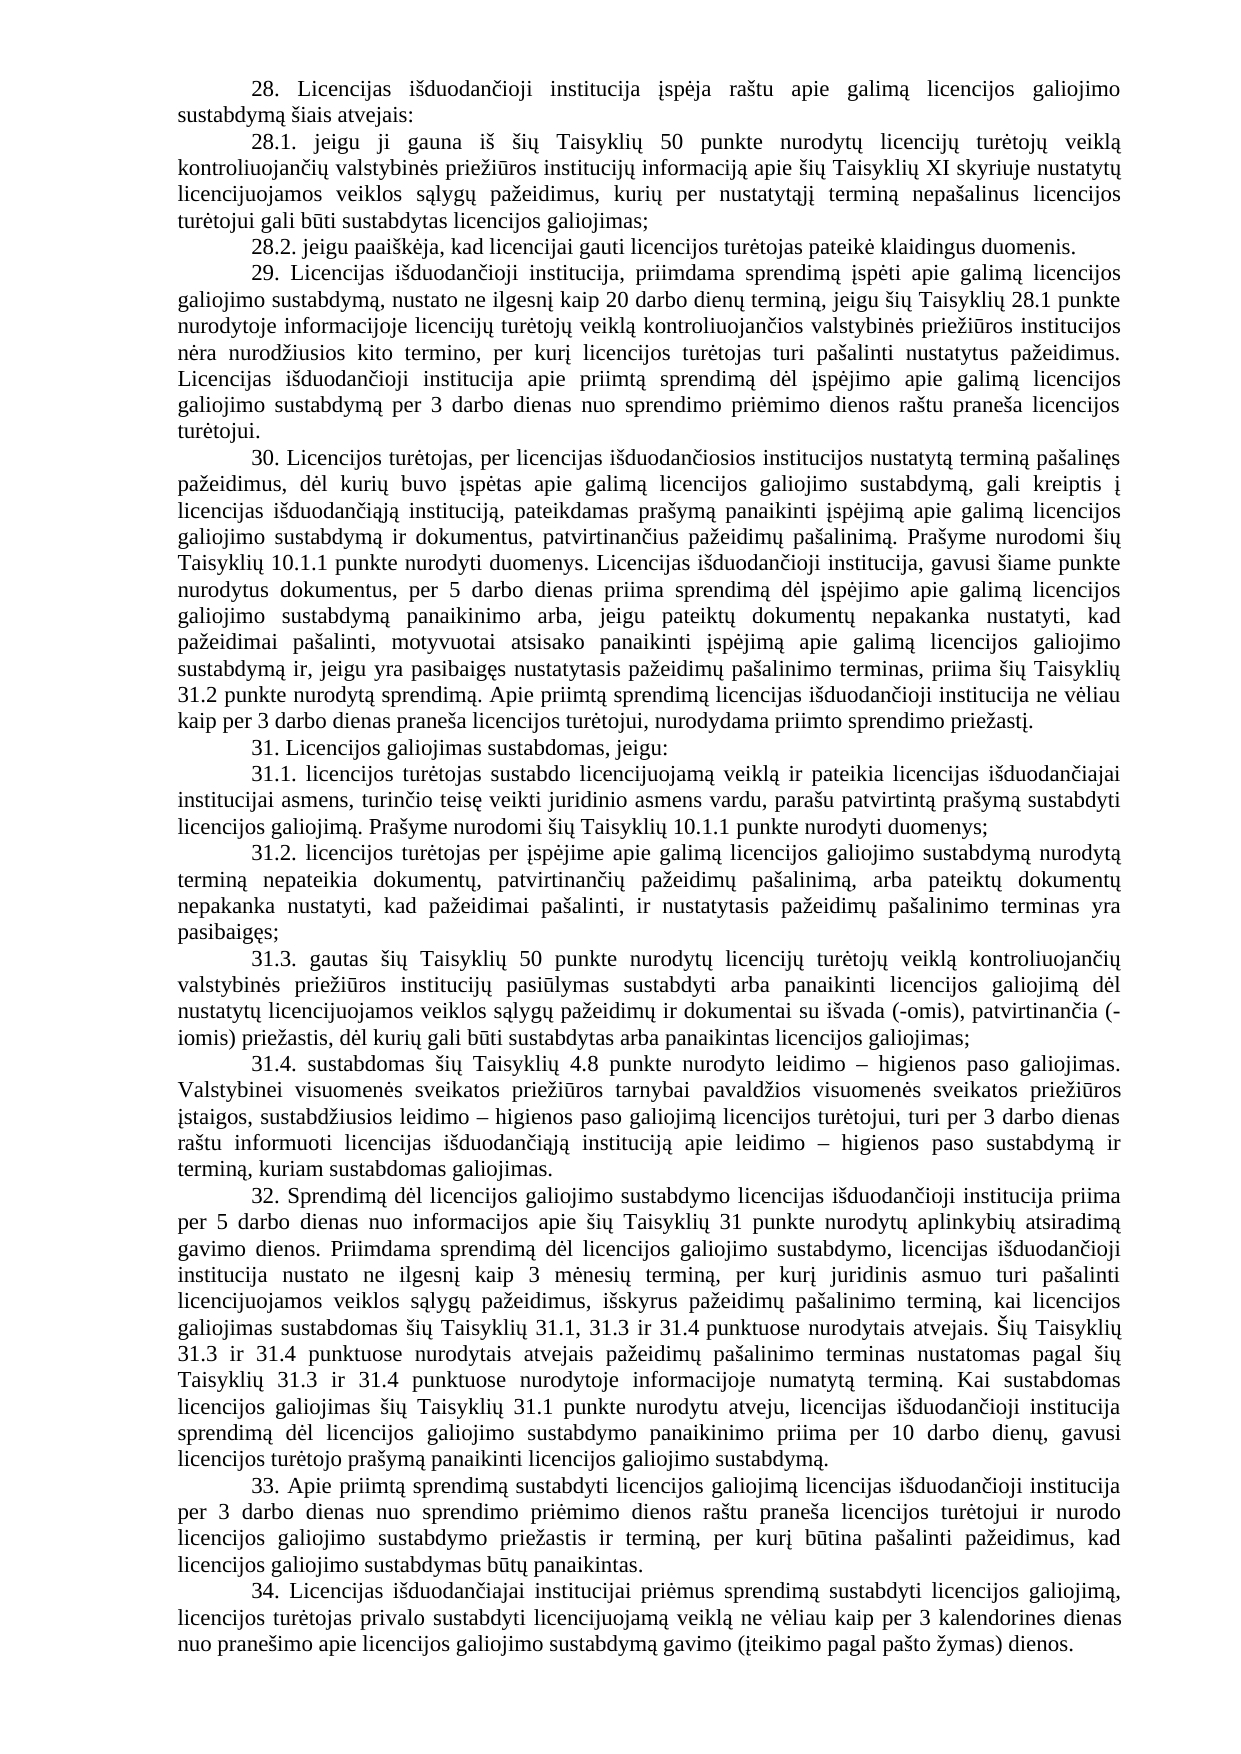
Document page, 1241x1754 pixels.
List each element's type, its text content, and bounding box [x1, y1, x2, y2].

text 28.1. jeigu ji gauna iš šių Taisyklių 50 punkte nurodytų licencijų turėtojų veiklą kontroliuojančių valstybinės priežiūros institucijų informaciją apie šių Taisyklių XI skyriuje nustatytų licencijuojamos veiklos sąlygų pažeidimus, kurių per nustatytąjį terminą nepašalinus licencijos turėtojui gali būti sustabdytas licencijos galiojimas; [177, 128, 1122, 233]
text 34. Licencijas išduodančiajai institucijai priėmus sprendimą sustabdyti licencijos galiojimą, licencijos turėtojas privalo sustabdyti licencijuojamą veiklą ne vėliau kaip per 3 kalendorines dienas nuo pranešimo apie licencijos galiojimo sustabdymą gavimo (įteikimo pagal pašto žymas) dienos. [177, 1577, 1122, 1656]
text 31.1. licencijos turėtojas sustabdo licencijuojamą veiklą ir pateikia licencijas išduodančiajai institucijai asmens, turinčio teisę veikti juridinio asmens vardu, parašu patvirtintą prašymą sustabdyti licencijos galiojimą. Prašyme nurodomi šių Taisyklių 10.1.1 punkte nurodyti duomenys; [177, 760, 1122, 839]
text 33. Apie priimtą sprendimą sustabdyti licencijos galiojimą licencijas išduodančioji institucija per 3 darbo dienas nuo sprendimo priėmimo dienos raštu praneša licencijos turėtojui ir nurodo licencijos galiojimo sustabdymo priežastis ir terminą, per kurį būtina pašalinti pažeidimus, kad licencijos galiojimo sustabdymas būtų panaikintas. [177, 1472, 1122, 1577]
text 31. Licencijos galiojimas sustabdomas, jeigu: [177, 734, 1122, 760]
text 29. Licencijas išduodančioji institucija, priimdama sprendimą įspėti apie galimą licencijos galiojimo sustabdymą, nustato ne ilgesnį kaip 20 darbo dienų terminą, jeigu šių Taisyklių 28.1 punkte nurodytoje informacijoje licencijų turėtojų veiklą kontroliuojančios valstybinės priežiūros institucijos nėra nurodžiusios kito termino, per kurį licencijos turėtojas turi pašalinti nustatytus pažeidimus. Licencijas išduodančioji institucija apie priimtą sprendimą dėl įspėjimo apie galimą licencijos galiojimo sustabdymą per 3 darbo dienas nuo sprendimo priėmimo dienos raštu praneša licencijos turėtojui. [177, 259, 1122, 444]
text 31.2. licencijos turėtojas per įspėjime apie galimą licencijos galiojimo sustabdymą nurodytą terminą nepateikia dokumentų, patvirtinančių pažeidimų pašalinimą, arba pateiktų dokumentų nepakanka nustatyti, kad pažeidimai pašalinti, ir nustatytasis pažeidimų pašalinimo terminas yra pasibaigęs; [177, 839, 1122, 945]
text 28. Licencijas išduodančioji institucija įspėja raštu apie galimą licencijos galiojimo sustabdymą šiais atvejais: [177, 75, 1122, 128]
text 30. Licencijos turėtojas, per licencijas išduodančiosios institucijos nustatytą terminą pašalinęs pažeidimus, dėl kurių buvo įspėtas apie galimą licencijos galiojimo sustabdymą, gali kreiptis į licencijas išduodančiąją instituciją, pateikdamas prašymą panaikinti įspėjimą apie galimą licencijos galiojimo sustabdymą ir dokumentus, patvirtinančius pažeidimų pašalinimą. Prašyme nurodomi šių Taisyklių 10.1.1 punkte nurodyti duomenys. Licencijas išduodančioji institucija, gavusi šiame punkte nurodytus dokumentus, per 5 darbo dienas priima sprendimą dėl įspėjimo apie galimą licencijos galiojimo sustabdymą panaikinimo arba, jeigu pateiktų dokumentų nepakanka nustatyti, kad pažeidimai pašalinti, motyvuotai atsisako panaikinti įspėjimą apie galimą licencijos galiojimo sustabdymą ir, jeigu yra pasibaigęs nustatytasis pažeidimų pašalinimo terminas, priima šių Taisyklių 31.2 punkte nurodytą sprendimą. Apie priimtą sprendimą licencijas išduodančioji institucija ne vėliau kaip per 3 darbo dienas praneša licencijos turėtojui, nurodydama priimto sprendimo priežastį. [177, 444, 1122, 734]
text 31.3. gautas šių Taisyklių 50 punkte nurodytų licencijų turėtojų veiklą kontroliuojančių valstybinės priežiūros institucijų pasiūlymas sustabdyti arba panaikinti licencijos galiojimą dėl nustatytų licencijuojamos veiklos sąlygų pažeidimų ir dokumentai su išvada (-omis), patvirtinančia (-iomis) priežastis, dėl kurių gali būti sustabdytas arba panaikintas licencijos galiojimas; [177, 945, 1122, 1050]
text 28.2. jeigu paaiškėja, kad licencijai gauti licencijos turėtojas pateikė klaidingus duomenis. [177, 233, 1122, 259]
text 31.4. sustabdomas šių Taisyklių 4.8 punkte nurodyto leidimo – higienos paso galiojimas. Valstybinei visuomenės sveikatos priežiūros tarnybai pavaldžios visuomenės sveikatos priežiūros įstaigos, sustabdžiusios leidimo – higienos paso galiojimą licencijos turėtojui, turi per 3 darbo dienas raštu informuoti licencijas išduodančiąją instituciją apie leidimo – higienos paso sustabdymą ir terminą, kuriam sustabdomas galiojimas. [177, 1050, 1122, 1182]
text 32. Sprendimą dėl licencijos galiojimo sustabdymo licencijas išduodančioji institucija priima per 5 darbo dienas nuo informacijos apie šių Taisyklių 31 punkte nurodytų aplinkybių atsiradimą gavimo dienos. Priimdama sprendimą dėl licencijos galiojimo sustabdymo, licencijas išduodančioji institucija nustato ne ilgesnį kaip 3 mėnesių terminą, per kurį juridinis asmuo turi pašalinti licencijuojamos veiklos sąlygų pažeidimus, išskyrus pažeidimų pašalinimo terminą, kai licencijos galiojimas sustabdomas šių Taisyklių 31.1, 31.3 ir 31.4 punktuose nurodytais atvejais. Šių Taisyklių 31.3 ir 31.4 punktuose nurodytais atvejais pažeidimų pašalinimo terminas nustatomas pagal šių Taisyklių 31.3 ir 31.4 punktuose nurodytoje informacijoje numatytą terminą. Kai sustabdomas licencijos galiojimas šių Taisyklių 31.1 punkte nurodytu atveju, licencijas išduodančioji institucija sprendimą dėl licencijos galiojimo sustabdymo panaikinimo priima per 10 darbo dienų, gavusi licencijos turėtojo prašymą panaikinti licencijos galiojimo sustabdymą. [177, 1182, 1122, 1472]
